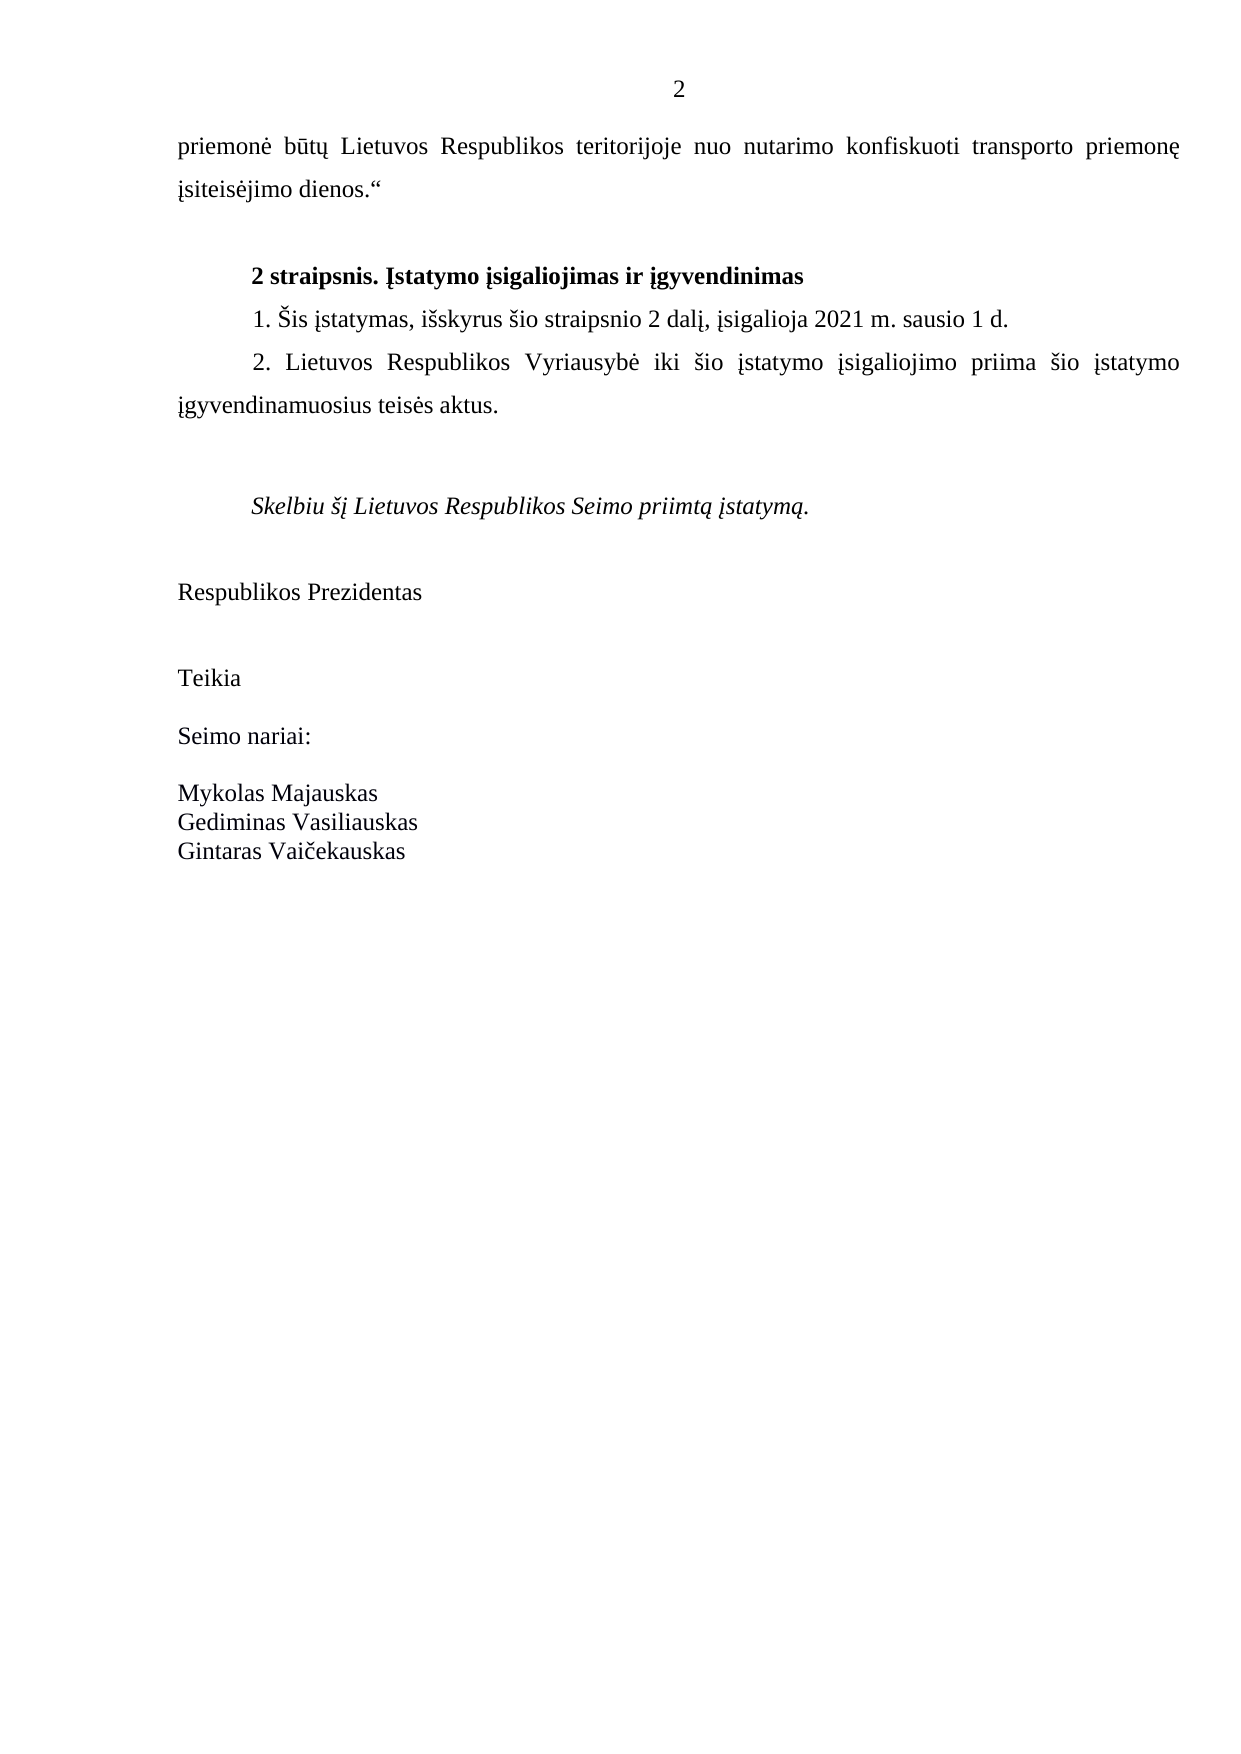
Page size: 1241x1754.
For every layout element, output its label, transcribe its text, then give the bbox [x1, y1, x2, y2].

text Respublikos Prezidentas [177, 577, 1181, 606]
text Teikia [177, 663, 1181, 692]
text Seimo nariai: [177, 721, 1181, 749]
text Gediminas Vasiliauskas [177, 807, 1181, 836]
text 1. Šis įstatymas, išskyrus šio straipsnio 2 dalį, įsigalioja 2021 m. sausio 1 d. [177, 304, 1181, 333]
text Gintaras Vaičekauskas [177, 836, 1181, 864]
text Mykolas Majauskas [177, 778, 1181, 807]
text Skelbiu šį Lietuvos Respublikos Seimo priimtą įstatymą. [177, 491, 1181, 519]
text priemonė būtų Lietuvos Respublikos teritorijoje nuo nutarimo konfiskuoti transporto priemonę įsiteisėjimo dienos.“ [177, 131, 1181, 203]
text 2. Lietuvos Respublikos Vyriausybė iki šio įstatymo įsigaliojimo priima šio įstatymo įgyvendinamuosius teisės aktus. [177, 347, 1181, 419]
text 2 straipsnis. Įstatymo įsigaliojimas ir įgyvendinimas [251, 261, 1181, 289]
